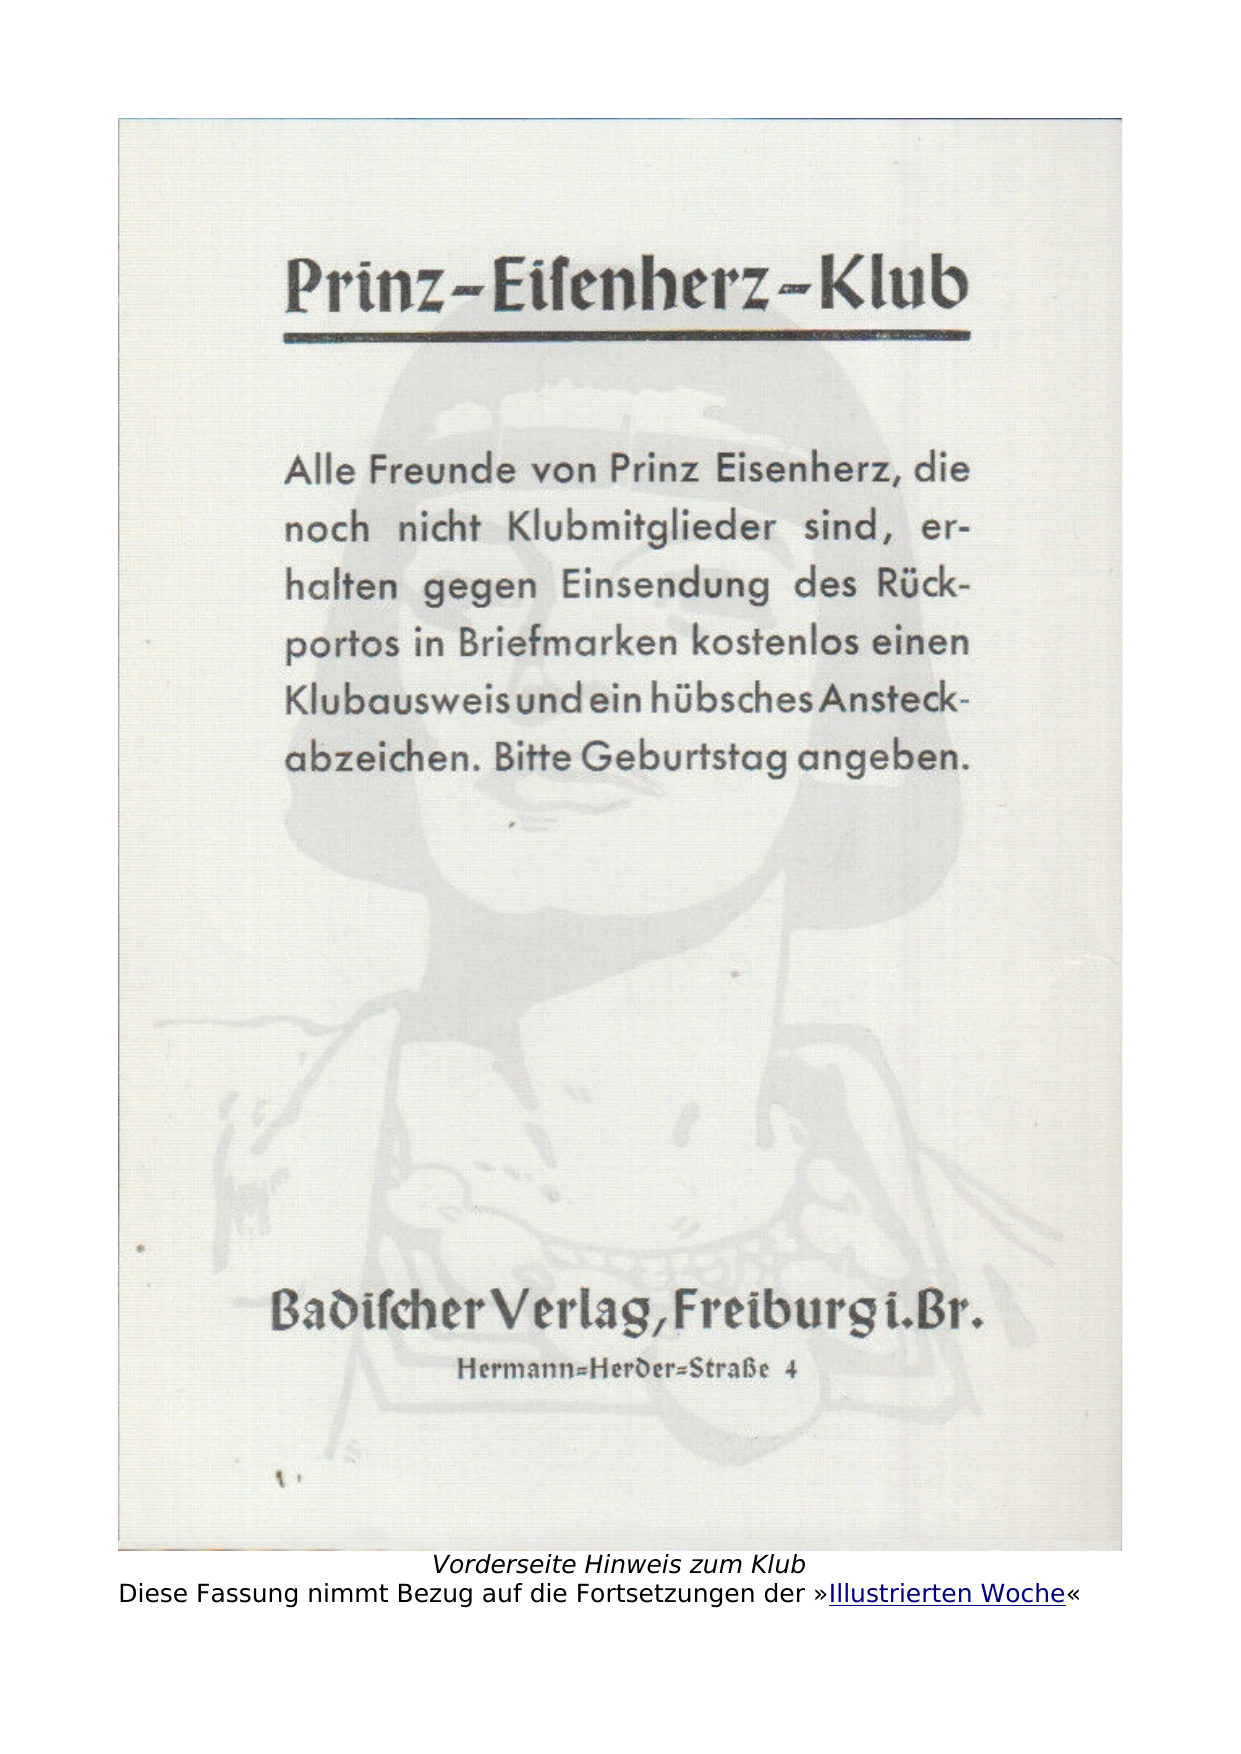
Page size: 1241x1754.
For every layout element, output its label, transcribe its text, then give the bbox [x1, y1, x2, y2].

text Diese Fassung nimmt Bezug auf die Fortsetzungen der »Illustrierten Woche« [118, 1579, 1122, 1609]
text Vorderseite Hinweis zum Klub [118, 1551, 1122, 1579]
picture [118, 118, 1123, 1551]
